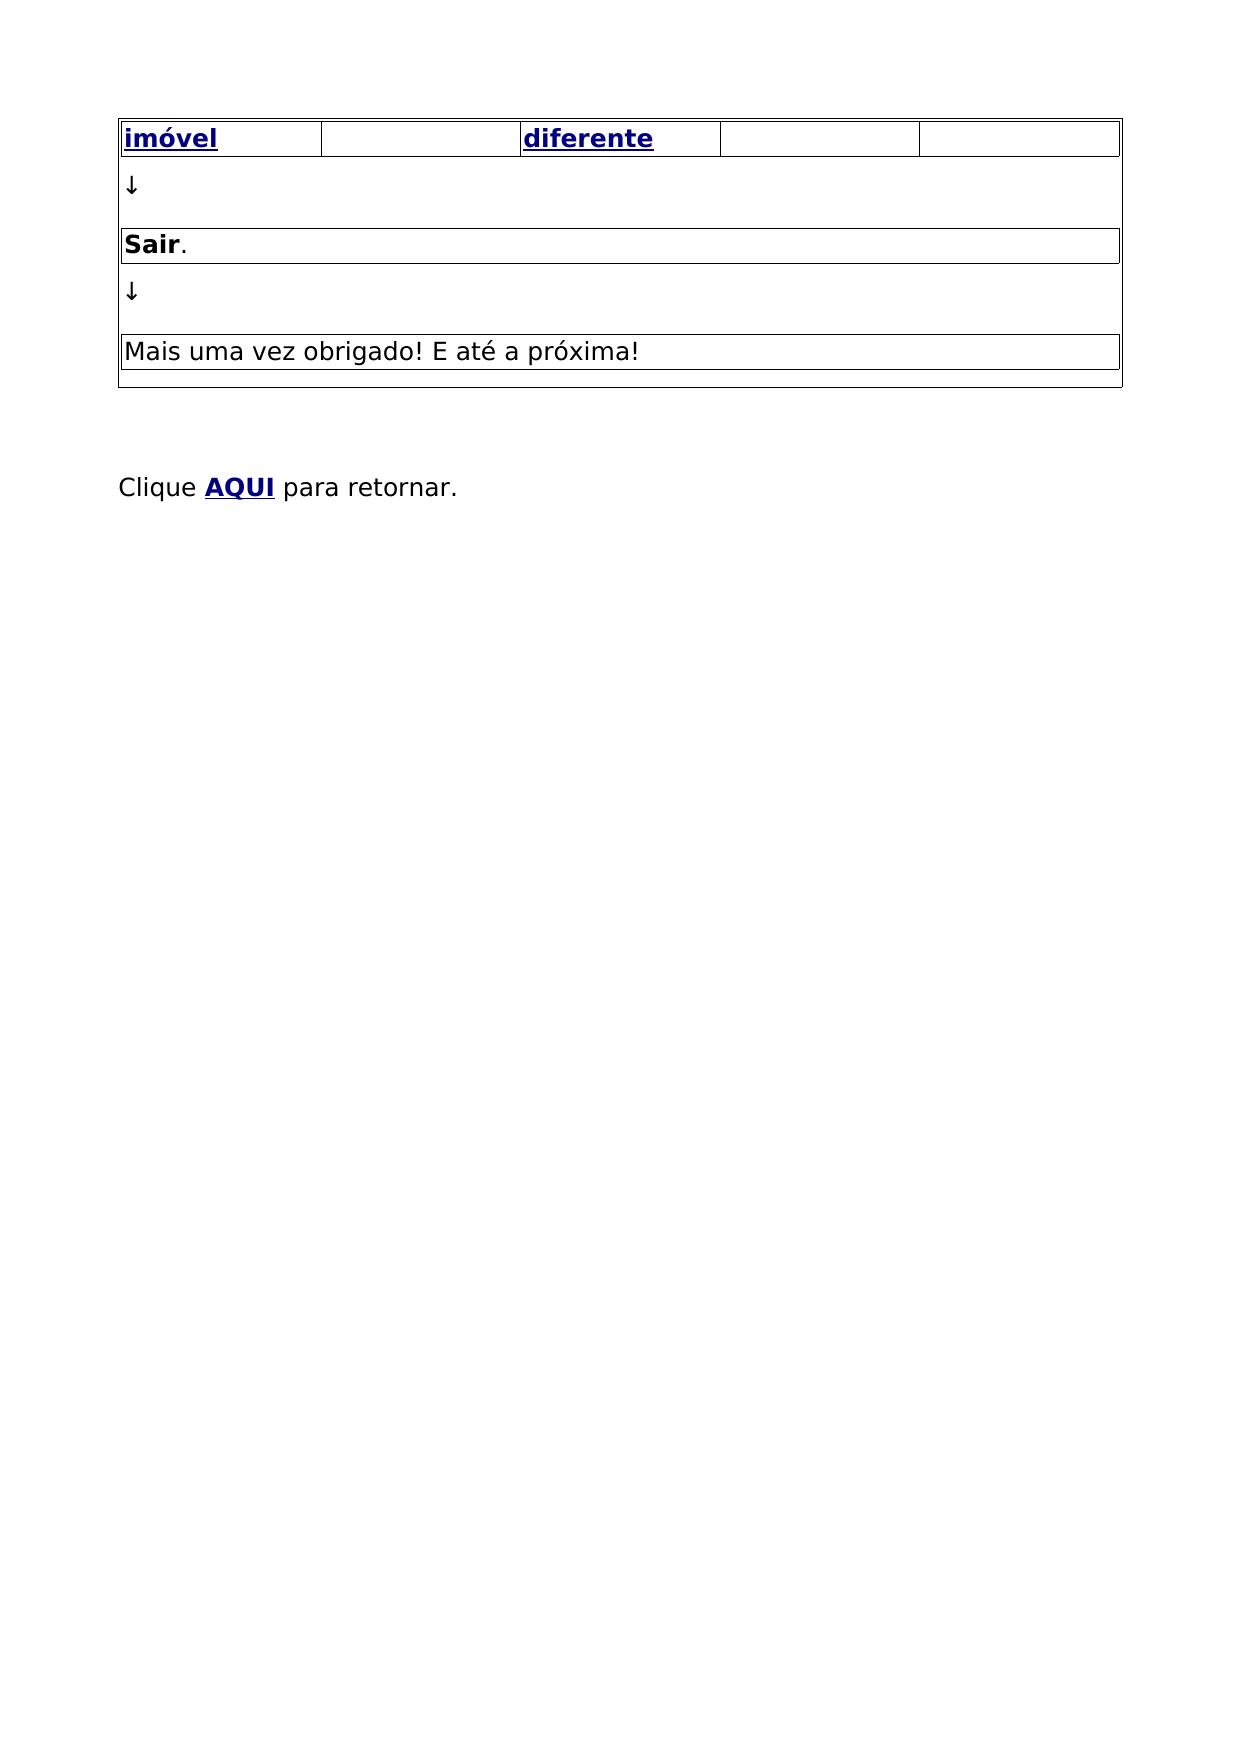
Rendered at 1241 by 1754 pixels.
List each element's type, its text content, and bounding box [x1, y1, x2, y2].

table_header diferente [521, 122, 720, 156]
table_header ↓ ↓ [119, 119, 1122, 387]
text Clique AQUI para retornar. [118, 473, 1122, 531]
table_header Sair. [122, 229, 1119, 263]
table_header imóvel [122, 122, 321, 156]
table_header [322, 122, 520, 156]
table_header [920, 122, 1119, 156]
table_header [721, 122, 919, 156]
table_header Mais uma vez obrigado! E até a próxima! [122, 335, 1119, 369]
